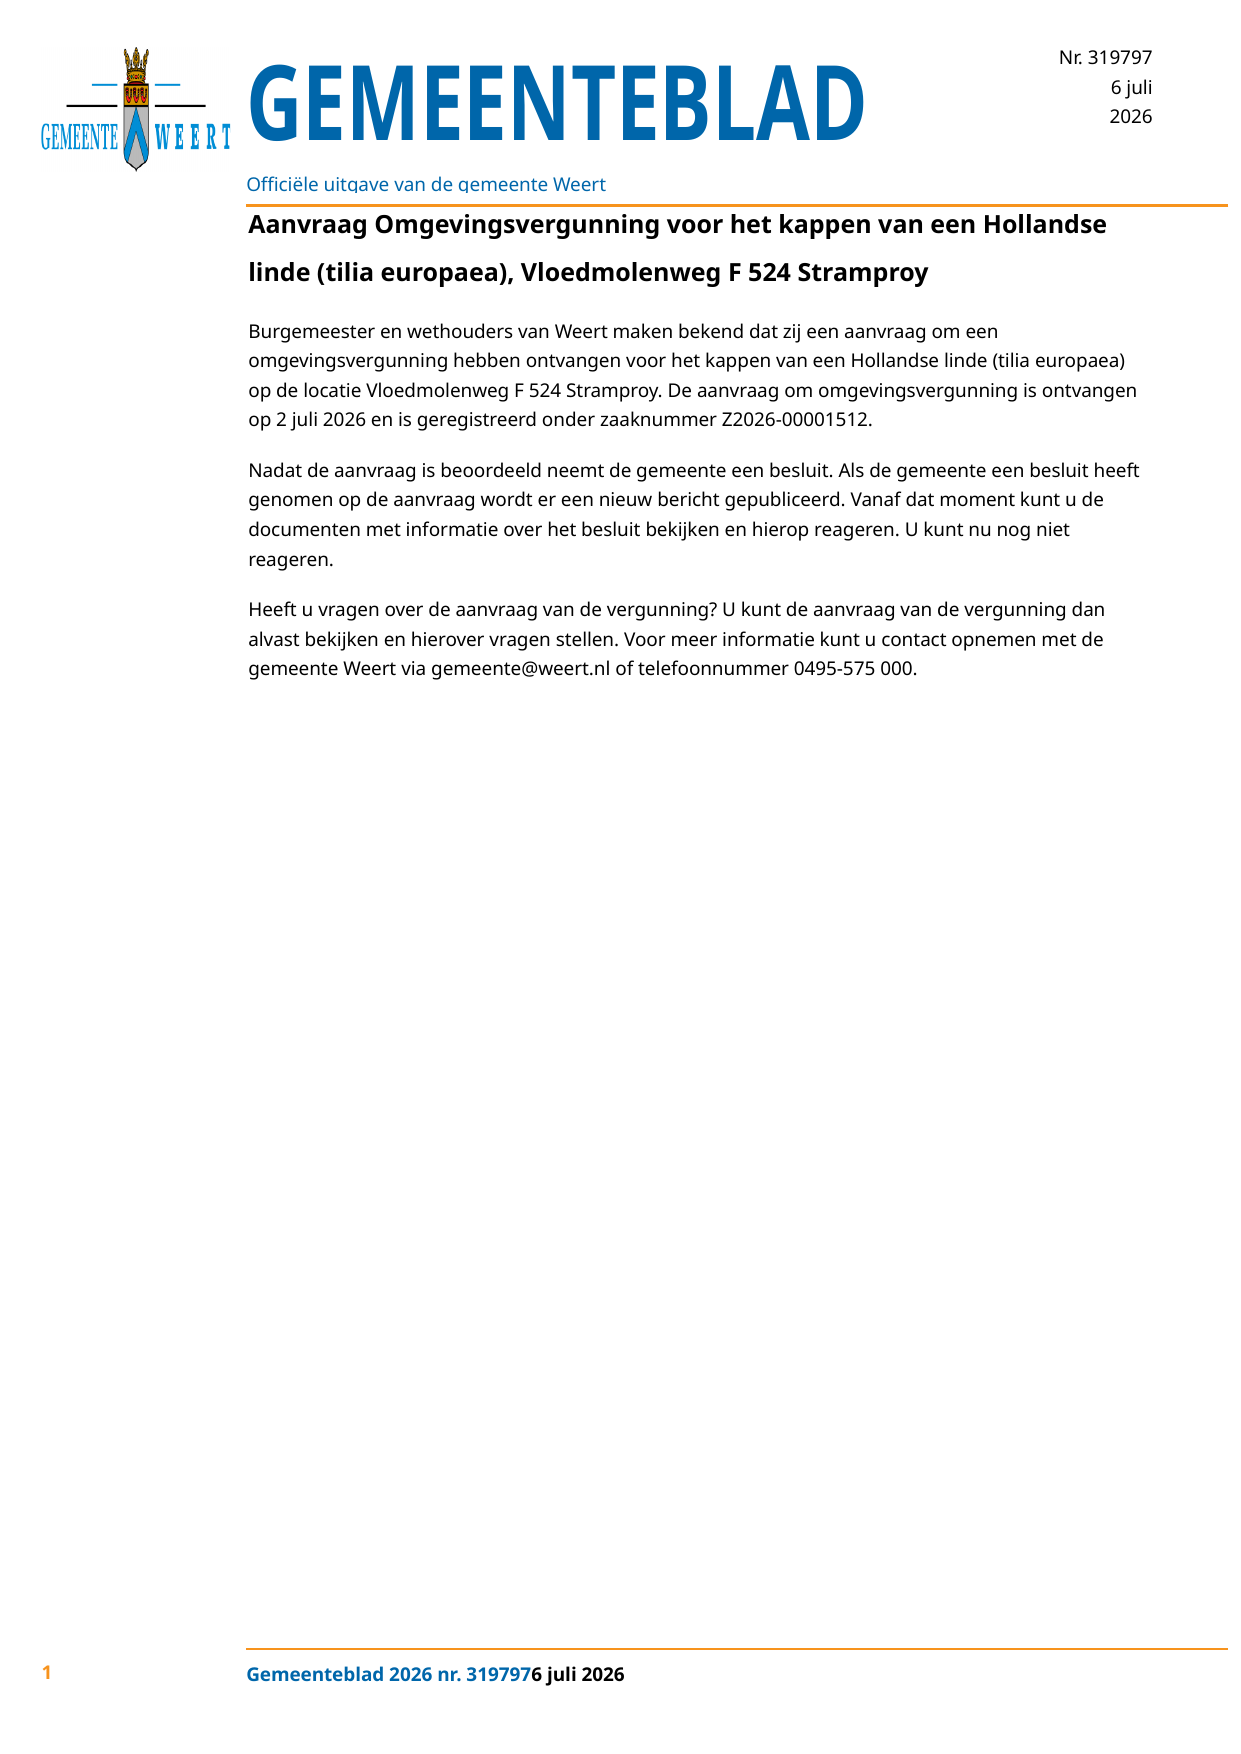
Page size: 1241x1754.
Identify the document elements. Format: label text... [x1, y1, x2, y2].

picture [41, 47, 231, 172]
text Burgemeester en wethouders van Weert maken bekend dat zij een aanvraag om een omgevingsvergunning hebben ontvangen voor het kappen van een Hollandse linde (tilia europaea) op de locatie Vloedmolenweg F 524 Stramproy. De aanvraag om omgevingsvergunning is ontvangen op 2 juli 2026 en is geregistreerd onder zaaknummer Z2026-00001512. [248, 318, 1152, 432]
text Nadat de aanvraag is beoordeeld neemt de gemeente een besluit. Als de gemeente een besluit heeft genomen op de aanvraag wordt er een nieuw bericht gepubliceerd. Vanaf dat moment kunt u de documenten met informatie over het besluit bekijken en hierop reageren. U kunt nu nog niet reageren. [248, 457, 1152, 572]
text Aanvraag Omgevingsvergunning voor het kappen van een Hollandse linde (tilia europaea), Vloedmolenweg F 524 Stramproy [248, 207, 1152, 288]
text Heeft u vragen over de aanvraag van de vergunning? U kunt de aanvraag van de vergunning dan alvast bekijken en hierover vragen stellen. Voor meer informatie kunt u contact opnemen met de gemeente Weert via gemeente@weert.nl of telefoonnummer 0495-575 000. [248, 596, 1152, 681]
